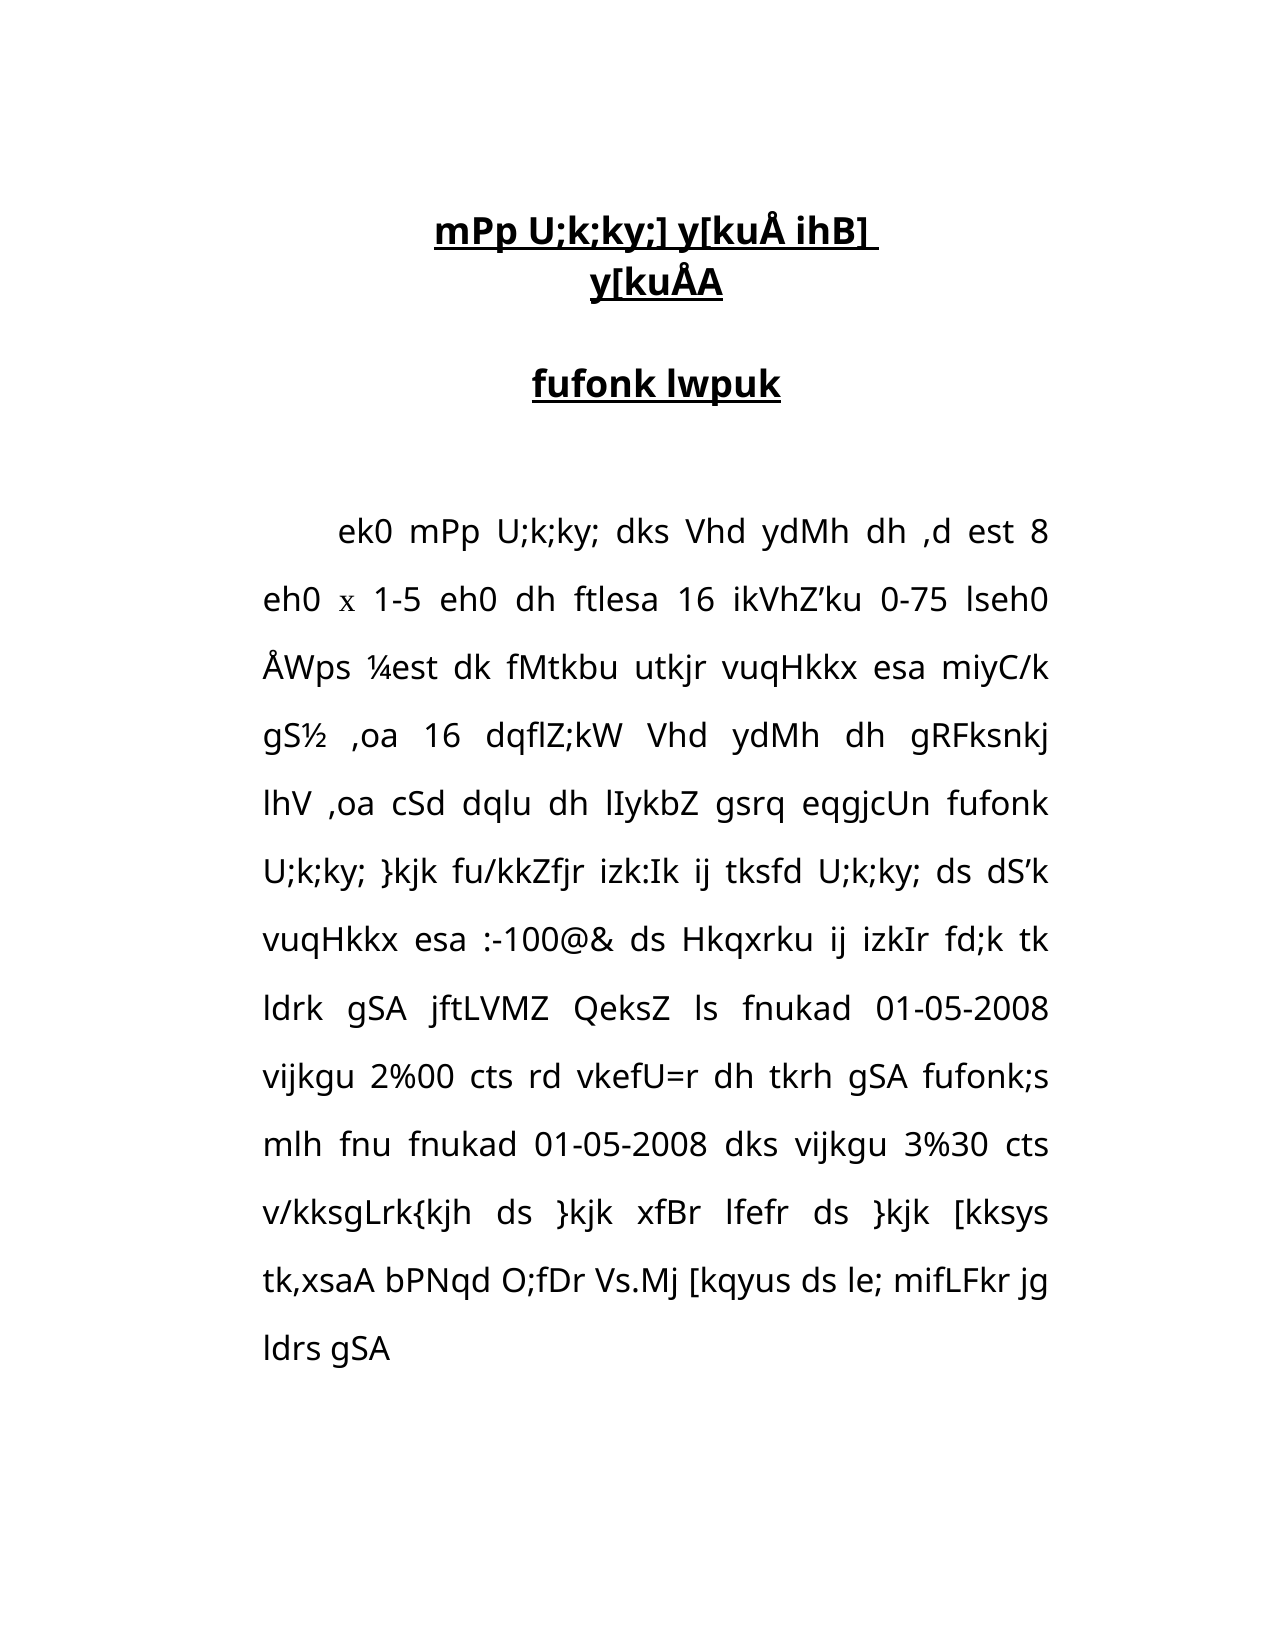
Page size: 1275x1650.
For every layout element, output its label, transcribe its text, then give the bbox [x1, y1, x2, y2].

text ek0 mPp U;k;ky; dks Vhd ydMh dh ,d est 8 eh0 x 1-5 eh0 dh ftlesa 16 ikVhZ’ku 0-75 lseh0 ÅWps ¼est dk fMtkbu utkjr vuqHkkx esa miyC/k gS½ ,oa 16 dqflZ;kW Vhd ydMh dh gRFksnkj lhV ,oa cSd dqlu dh lIykbZ gsrq eqgjcUn fufonk U;k;ky; }kjk fu/kkZfjr izk:Ik ij tksfd U;k;ky; ds dS’k vuqHkkx esa :-100@& ds Hkqxrku ij izkIr fd;k tk ldrk gSA jftLVMZ QeksZ ls fnukad 01-05-2008 vijkgu 2%00 cts rd vkefU=r dh tkrh gSA fufonk;s mlh fnu fnukad 01-05-2008 dks vijkgu 3%30 cts v/kksgLrk{kjh ds }kjk xfBr lfefr ds }kjk [kksys tk,xsaA bPNqd O;fDr Vs.Mj [kqyus ds le; mifLFkr jg ldrs gSA [262, 507, 1050, 1370]
text fufonk lwpuk [262, 357, 1050, 408]
text y[kuÅA [262, 255, 1050, 306]
text mPp U;k;ky;] y[kuÅ ihB] [262, 204, 1050, 255]
